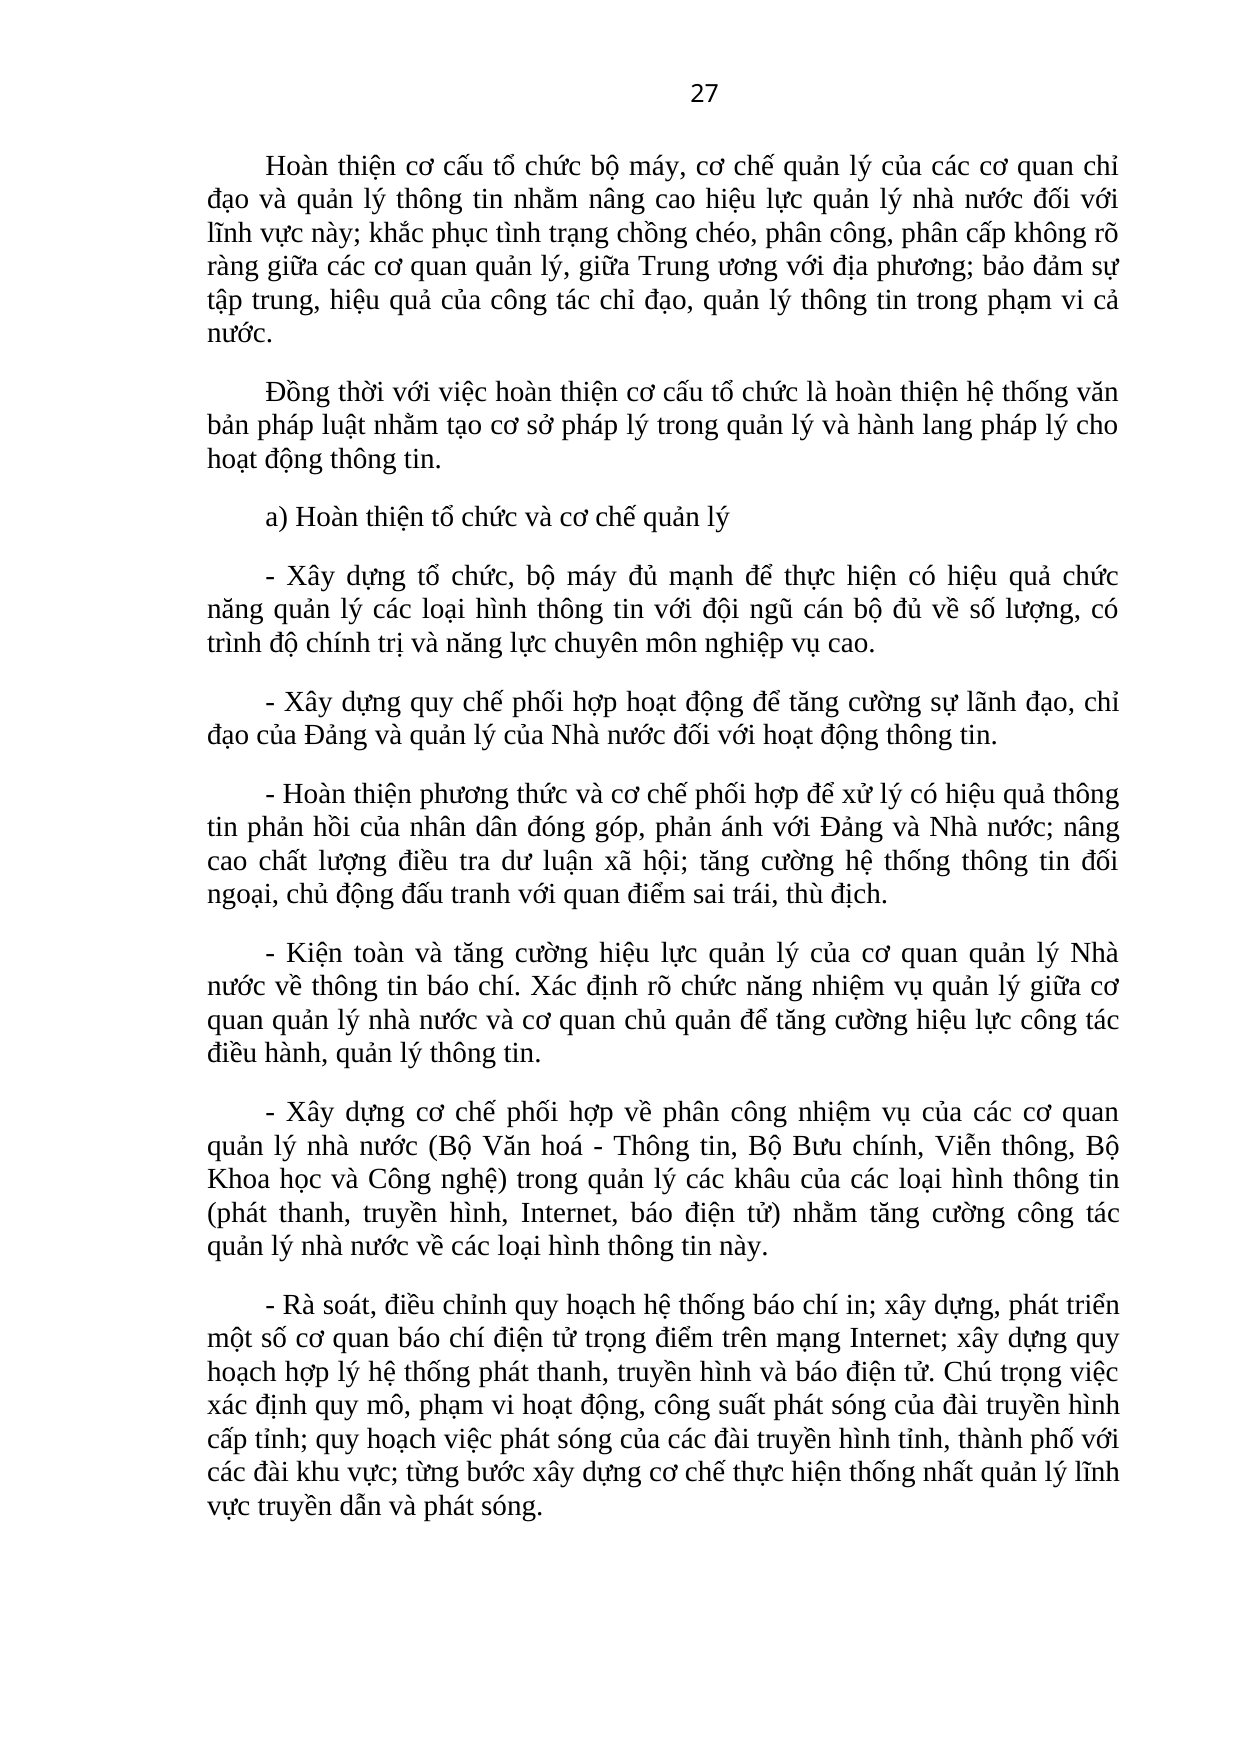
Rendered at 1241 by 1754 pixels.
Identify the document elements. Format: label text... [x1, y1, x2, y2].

text - Xây dựng cơ chế phối hợp về phân công nhiệm vụ của các cơ quan quản lý nhà nước (Bộ Văn hoá - Thông tin, Bộ Bưu chính, Viễn thông, Bộ Khoa học và Công nghệ) trong quản lý các khâu của các loại hình thông tin (phát thanh, truyền hình, Internet, báo điện tử) nhằm tăng cường công tác quản lý nhà nước về các loại hình thông tin này. [207, 1094, 1121, 1262]
text - Rà soát, điều chỉnh quy hoạch hệ thống báo chí in; xây dựng, phát triển một số cơ quan báo chí điện tử trọng điểm trên mạng Internet; xây dựng quy hoạch hợp lý hệ thống phát thanh, truyền hình và báo điện tử. Chú trọng việc xác định quy mô, phạm vi hoạt động, công suất phát sóng của đài truyền hình cấp tỉnh; quy hoạch việc phát sóng của các đài truyền hình tỉnh, thành phố với các đài khu vực; từng bước xây dựng cơ chế thực hiện thống nhất quản lý lĩnh vực truyền dẫn và phát sóng. [207, 1287, 1121, 1522]
text - Hoàn thiện phương thức và cơ chế phối hợp để xử lý có hiệu quả thông tin phản hồi của nhân dân đóng góp, phản ánh với Đảng và Nhà nước; nâng cao chất lượng điều tra dư luận xã hội; tăng cường hệ thống thông tin đối ngoại, chủ động đấu tranh với quan điểm sai trái, thù địch. [207, 776, 1121, 910]
text - Kiện toàn và tăng cường hiệu lực quản lý của cơ quan quản lý Nhà nước về thông tin báo chí. Xác định rõ chức năng nhiệm vụ quản lý giữa cơ quan quản lý nhà nước và cơ quan chủ quản để tăng cường hiệu lực công tác điều hành, quản lý thông tin. [207, 935, 1121, 1069]
text Hoàn thiện cơ cấu tổ chức bộ máy, cơ chế quản lý của các cơ quan chỉ đạo và quản lý thông tin nhằm nâng cao hiệu lực quản lý nhà nước đối với lĩnh vực này; khắc phục tình trạng chồng chéo, phân công, phân cấp không rõ ràng giữa các cơ quan quản lý, giữa Trung ương với địa phương; bảo đảm sự tập trung, hiệu quả của công tác chỉ đạo, quản lý thông tin trong phạm vi cả nước. [207, 148, 1121, 349]
text - Xây dựng tổ chức, bộ máy đủ mạnh để thực hiện có hiệu quả chức năng quản lý các loại hình thông tin với đội ngũ cán bộ đủ về số lượng, có trình độ chính trị và năng lực chuyên môn nghiệp vụ cao. [207, 558, 1121, 659]
text a) Hoàn thiện tổ chức và cơ chế quản lý [207, 499, 1121, 533]
text Đồng thời với việc hoàn thiện cơ cấu tổ chức là hoàn thiện hệ thống văn bản pháp luật nhằm tạo cơ sở pháp lý trong quản lý và hành lang pháp lý cho hoạt động thông tin. [207, 374, 1121, 474]
text - Xây dựng quy chế phối hợp hoạt động để tăng cường sự lãnh đạo, chỉ đạo của Đảng và quản lý của Nhà nước đối với hoạt động thông tin. [207, 684, 1121, 751]
